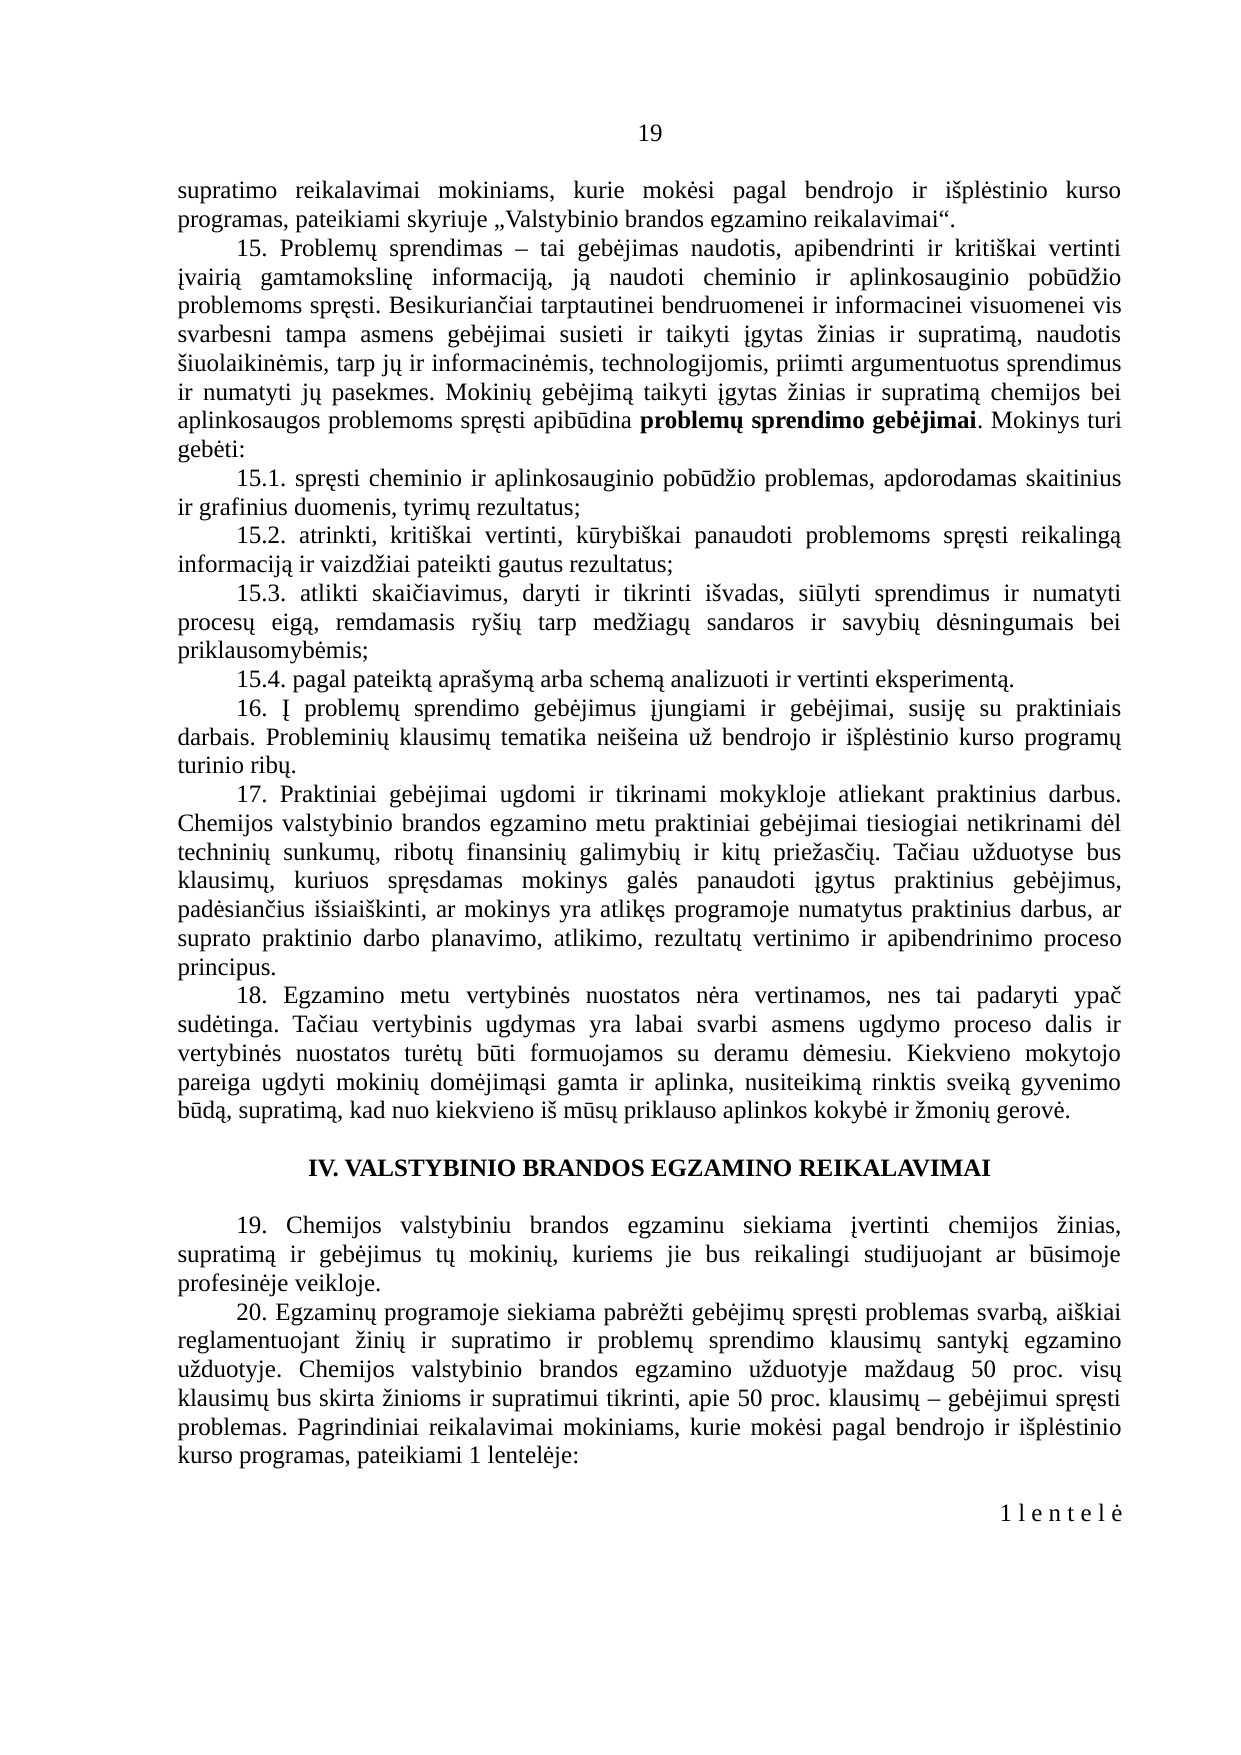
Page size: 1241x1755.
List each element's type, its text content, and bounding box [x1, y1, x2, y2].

text 18. Egzamino metu vertybinės nuostatos nėra vertinamos, nes tai padaryti ypač sudėtinga. Tačiau vertybinis ugdymas yra labai svarbi asmens ugdymo proceso dalis ir vertybinės nuostatos turėtų būti formuojamos su deramu dėmesiu. Kiekvieno mokytojo pareiga ugdyti mokinių domėjimąsi gamta ir aplinka, nusiteikimą rinktis sveiką gyvenimo būdą, supratimą, kad nuo kiekvieno iš mūsų priklauso aplinkos kokybė ir žmonių gerovė. [177, 981, 1122, 1124]
text 19. Chemijos valstybiniu brandos egzaminu siekiama įvertinti chemijos žinias, supratimą ir gebėjimus tų mokinių, kuriems jie bus reikalingi studijuojant ar būsimoje profesinėje veikloje. [177, 1211, 1122, 1297]
text IV. VALSTYBINIO brandos egzaminO reikalavimai [177, 1153, 1122, 1182]
text 16. Į problemų sprendimo gebėjimus įjungiami ir gebėjimai, susiję su praktiniais darbais. Probleminių klausimų tematika neišeina už bendrojo ir išplėstinio kurso programų turinio ribų. [177, 693, 1122, 779]
text 20. Egzaminų programoje siekiama pabrėžti gebėjimų spręsti problemas svarbą, aiškiai reglamentuojant žinių ir supratimo ir problemų sprendimo klausimų santykį egzamino užduotyje. Chemijos valstybinio brandos egzamino užduotyje maždaug 50 proc. visų klausimų bus skirta žinioms ir supratimui tikrinti, apie 50 proc. klausimų – gebėjimui spręsti problemas. Pagrindiniai reikalavimai mokiniams, kurie mokėsi pagal bendrojo ir išplėstinio kurso programas, pateikiami 1 lentelėje: [177, 1297, 1122, 1469]
text 15.4. pagal pateiktą aprašymą arba schemą analizuoti ir vertinti eksperimentą. [177, 664, 1122, 693]
text 1 lentelė [177, 1498, 1122, 1527]
text 15.2. atrinkti, kritiškai vertinti, kūrybiškai panaudoti problemoms spręsti reikalingą informaciją ir vaizdžiai pateikti gautus rezultatus; [177, 521, 1122, 578]
text supratimo reikalavimai mokiniams, kurie mokėsi pagal bendrojo ir išplėstinio kurso programas, pateikiami skyriuje „Valstybinio brandos egzamino reikalavimai“. [177, 176, 1122, 233]
text 15.3. atlikti skaičiavimus, daryti ir tikrinti išvadas, siūlyti sprendimus ir numatyti procesų eigą, remdamasis ryšių tarp medžiagų sandaros ir savybių dėsningumais bei priklausomybėmis; [177, 578, 1122, 664]
text 17. Praktiniai gebėjimai ugdomi ir tikrinami mokykloje atliekant praktinius darbus. Chemijos valstybinio brandos egzamino metu praktiniai gebėjimai tiesiogiai netikrinami dėl techninių sunkumų, ribotų finansinių galimybių ir kitų priežasčių. Tačiau užduotyse bus klausimų, kuriuos spręsdamas mokinys galės panaudoti įgytus praktinius gebėjimus, padėsiančius išsiaiškinti, ar mokinys yra atlikęs programoje numatytus praktinius darbus, ar suprato praktinio darbo planavimo, atlikimo, rezultatų vertinimo ir apibendrinimo proceso principus. [177, 779, 1122, 981]
text 15. Problemų sprendimas – tai gebėjimas naudotis, apibendrinti ir kritiškai vertinti įvairią gamtamokslinę informaciją, ją naudoti cheminio ir aplinkosauginio pobūdžio problemoms spręsti. Besikuriančiai tarptautinei bendruomenei ir informacinei visuomenei vis svarbesni tampa asmens gebėjimai susieti ir taikyti įgytas žinias ir supratimą, naudotis šiuolaikinėmis, tarp jų ir informacinėmis, technologijomis, priimti argumentuotus sprendimus ir numatyti jų pasekmes. Mokinių gebėjimą taikyti įgytas žinias ir supratimą chemijos bei aplinkosaugos problemoms spręsti apibūdina problemų sprendimo gebėjimai. Mokinys turi gebėti: [177, 233, 1122, 463]
text 15.1. spręsti cheminio ir aplinkosauginio pobūdžio problemas, apdorodamas skaitinius ir grafinius duomenis, tyrimų rezultatus; [177, 463, 1122, 521]
